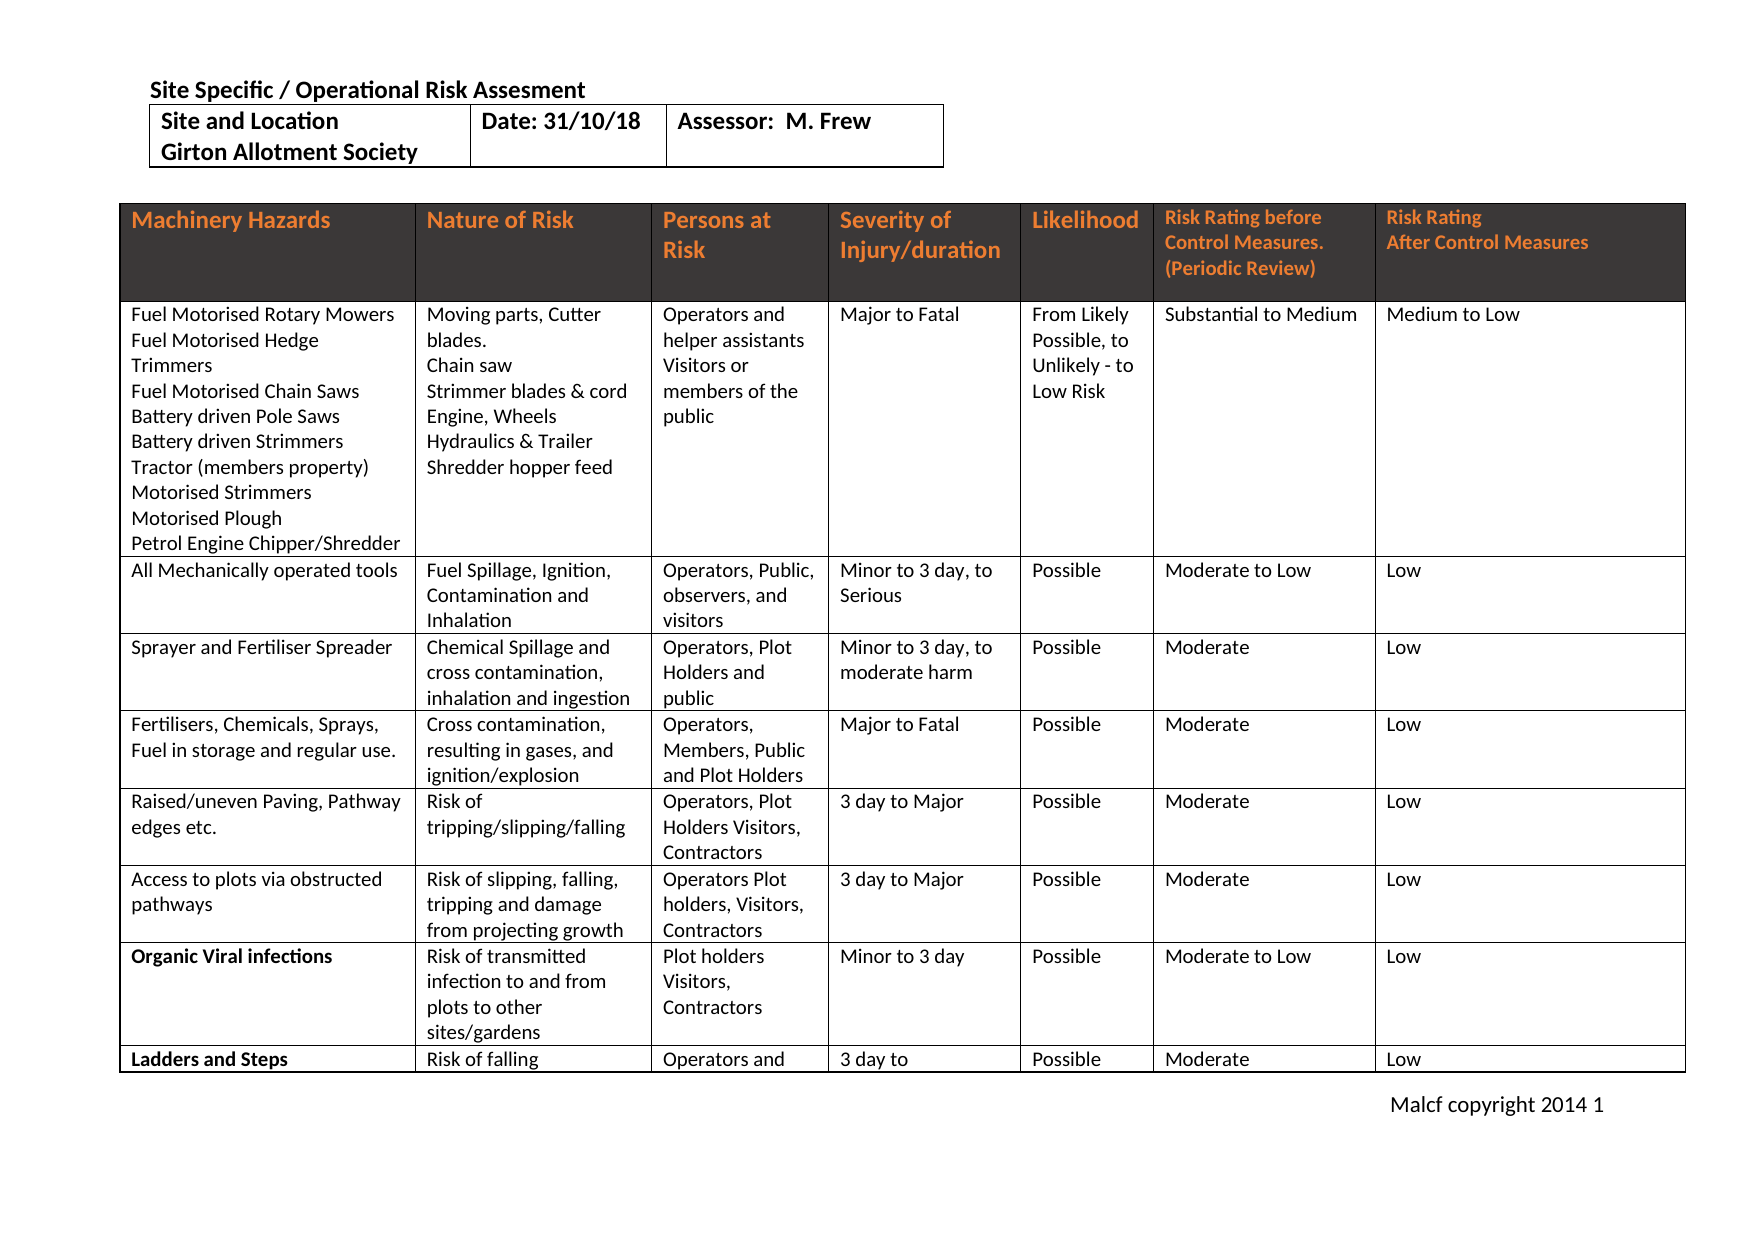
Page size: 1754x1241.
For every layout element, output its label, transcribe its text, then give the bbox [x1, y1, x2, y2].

table_cell Chemical Spillage and cross contamination, inhalation and ingestion [416, 634, 651, 710]
table_cell Minor to 3 day [829, 943, 1020, 1045]
table_cell Ladders and Steps [121, 1046, 415, 1071]
table_cell Low [1376, 557, 1685, 633]
table_cell Major to Fatal [829, 302, 1020, 556]
table_cell 3 day to Major [829, 866, 1020, 942]
table_cell Medium to Low [1376, 302, 1685, 556]
table_cell Possible [1021, 1046, 1153, 1071]
table_cell Low [1376, 943, 1685, 1045]
table_cell Moderate [1154, 866, 1375, 942]
table_cell Operators and helper assistants Visitors or members of the public [652, 302, 828, 556]
table_header Machinery Hazards [121, 204, 415, 301]
table_header Likelihood [1021, 204, 1153, 301]
table_cell Operators, Public, observers, and visitors [652, 557, 828, 633]
table_cell Moderate to Low [1154, 557, 1375, 633]
table_cell Minor to 3 day, to moderate harm [829, 634, 1020, 710]
table_cell Organic Viral infections [121, 943, 415, 1045]
table_cell Cross contamination, resulting in gases, and ignition/explosion [416, 711, 651, 788]
table_cell Low [1376, 1046, 1685, 1071]
table_header Severity of Injury/duration [829, 204, 1020, 301]
table_cell All Mechanically operated tools [121, 557, 415, 633]
table_cell Operators, Members, Public and Plot Holders [652, 711, 828, 788]
table_cell Moderate [1154, 634, 1375, 710]
table_cell 3 day to Major [829, 789, 1020, 865]
table_cell Risk of transmitted infection to and from plots to other sites/gardens [416, 943, 651, 1045]
table_cell Moderate [1154, 711, 1375, 788]
table_cell Moderate to Low [1154, 943, 1375, 1045]
table_cell Low [1376, 634, 1685, 710]
table_cell Low [1376, 711, 1685, 788]
table_cell Possible [1021, 789, 1153, 865]
table_cell Possible [1021, 866, 1153, 942]
table_cell Low [1376, 866, 1685, 942]
table_cell 3 day to [829, 1046, 1020, 1071]
table_cell Moderate [1154, 789, 1375, 865]
table_cell Moving parts, Cutter blades. Chain saw Strimmer blades & cord Engine, Wheels Hydraulics & Trailer Shredder hopper feed [416, 302, 651, 556]
table_cell Possible [1021, 557, 1153, 633]
table_cell Low [1376, 789, 1685, 865]
table_cell Risk of tripping/slipping/falling [416, 789, 651, 865]
table_header Risk Rating After Control Measures [1376, 204, 1685, 301]
table_cell From Likely Possible, to Unlikely - to Low Risk [1021, 302, 1153, 556]
table_cell Possible [1021, 711, 1153, 788]
table_cell Major to Fatal [829, 711, 1020, 788]
table_cell Sprayer and Fertiliser Spreader [121, 634, 415, 710]
table_cell Possible [1021, 943, 1153, 1045]
table_cell Risk of falling [416, 1046, 651, 1071]
table_cell Operators Plot holders, Visitors, Contractors [652, 866, 828, 942]
table_cell Raised/uneven Paving, Pathway edges etc. [121, 789, 415, 865]
table_cell Fuel Spillage, Ignition, Contamination and Inhalation [416, 557, 651, 633]
table_cell Fuel Motorised Rotary Mowers Fuel Motorised Hedge Trimmers Fuel Motorised Chain Saws Battery driven Pole Saws Battery driven Strimmers Tractor (members property) Motorised Strimmers Motorised Plough Petrol Engine Chipper/Shredder [121, 302, 415, 556]
table_cell Operators, Plot Holders Visitors, Contractors [652, 789, 828, 865]
table_cell Operators and [652, 1046, 828, 1071]
table_cell Risk of slipping, falling, tripping and damage from projecting growth [416, 866, 651, 942]
table_header Risk Rating before Control Measures. (Periodic Review) [1154, 204, 1375, 301]
table_cell Minor to 3 day, to Serious [829, 557, 1020, 633]
table_cell Operators, Plot Holders and public [652, 634, 828, 710]
table_cell Plot holders Visitors, Contractors [652, 943, 828, 1045]
table_cell Possible [1021, 634, 1153, 710]
table_cell Access to plots via obstructed pathways [121, 866, 415, 942]
table_header Persons at Risk [652, 204, 828, 301]
table_header Nature of Risk [416, 204, 651, 301]
table_cell Fertilisers, Chemicals, Sprays, Fuel in storage and regular use. [121, 711, 415, 788]
table_cell Moderate [1154, 1046, 1375, 1071]
table_cell Substantial to Medium [1154, 302, 1375, 556]
